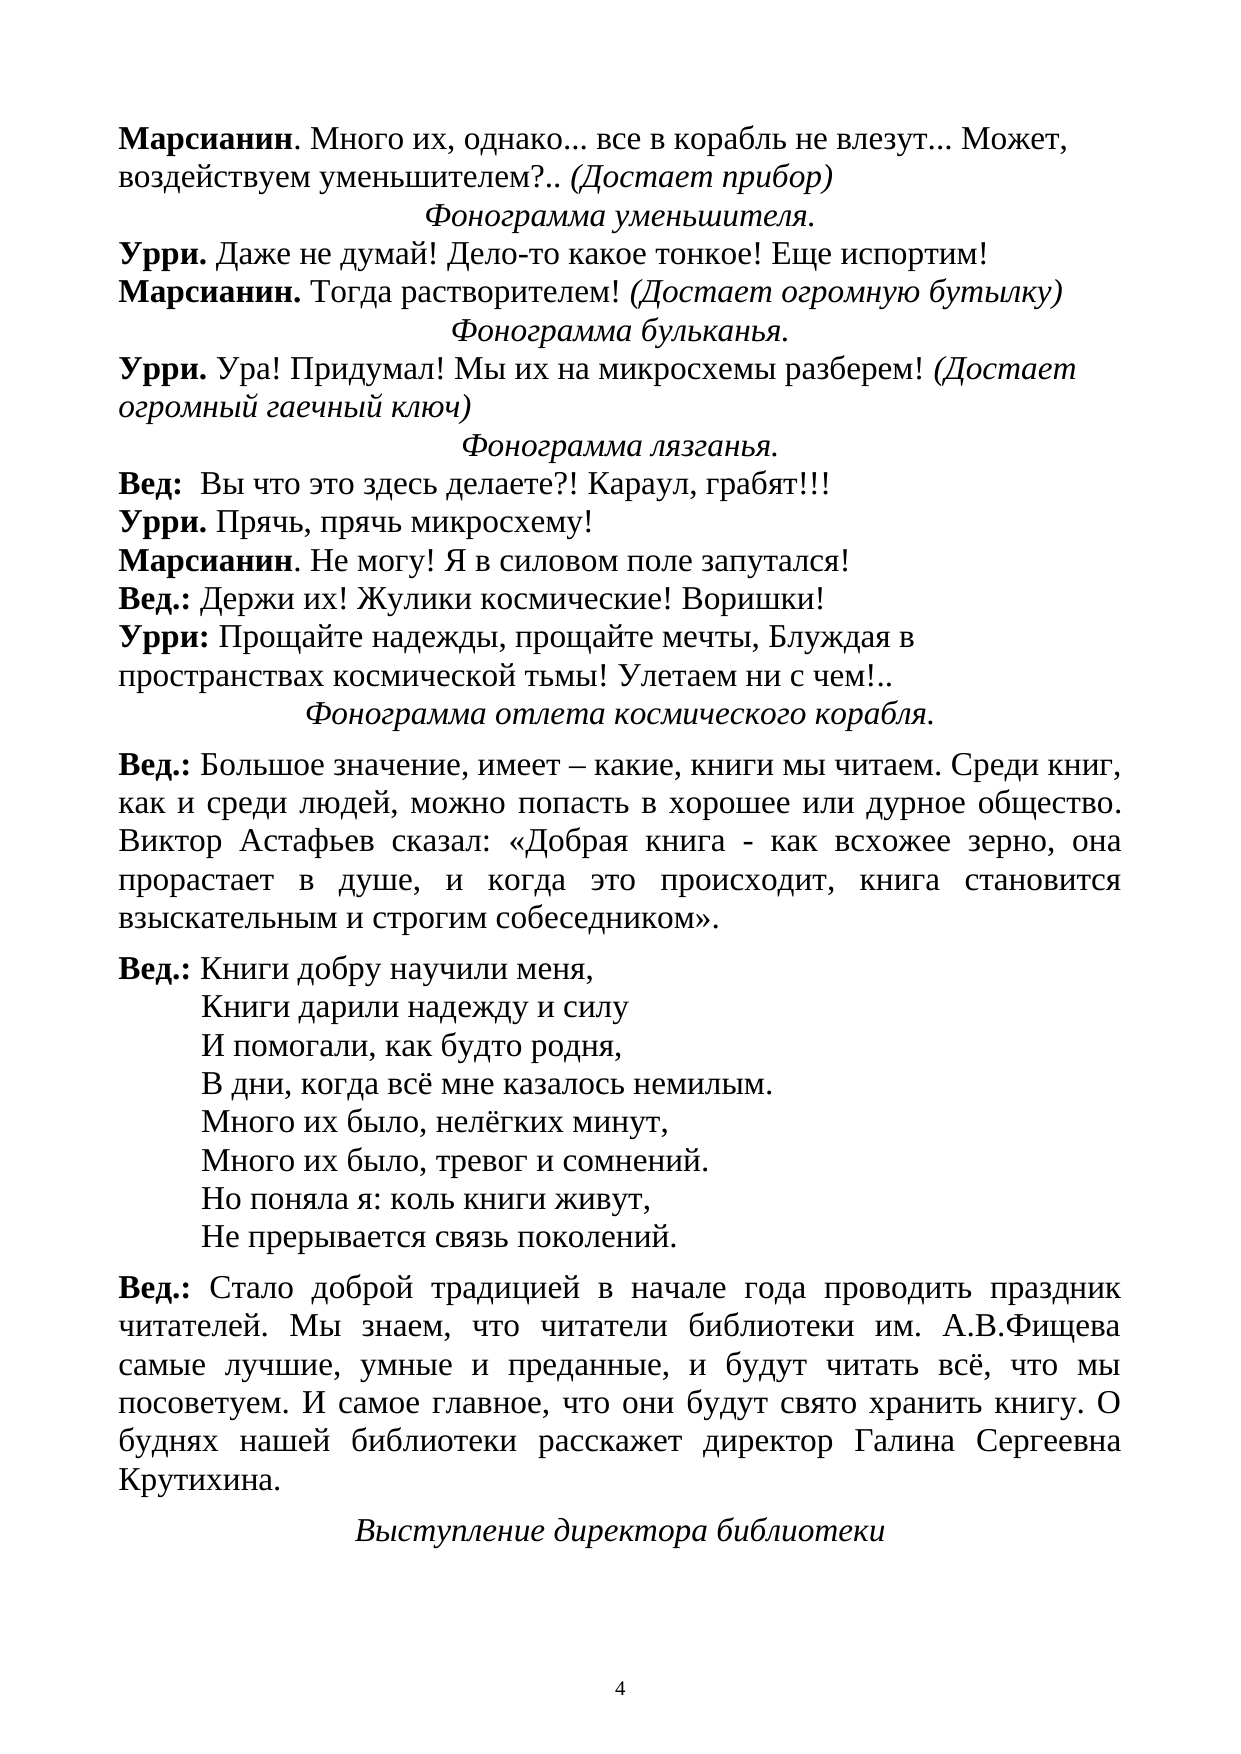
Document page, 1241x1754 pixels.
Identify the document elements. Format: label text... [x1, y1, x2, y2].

text Много их было, тревог и сомнений. [118, 1140, 1122, 1178]
text Книги дарили надежду и силу [118, 986, 1122, 1025]
text Фонограмма уменьшителя. [118, 195, 1122, 233]
text Вед.: Стало доброй традицией в начале года проводить праздник читателей. Мы знаем, что читатели библиотеки им. А.В.Фищева самые лучшие, умные и преданные, и будут читать всё, что мы посоветуем. И самое главное, что они будут свято хранить книгу. О буднях нашей библиотеки расскажет директор Галина Сергеевна Крутихина. [118, 1267, 1122, 1497]
text Вед.: Большое значение, имеет – какие, книги мы читаем. Среди книг, как и среди людей, можно попасть в хорошее или дурное общество. Виктор Астафьев сказал: «Добрая книга - как всхожее зерно, она прорастает в душе, и когда это происходит, книга становится взыскательным и строгим собеседником». [118, 744, 1122, 936]
text Урри: Прощайте надежды, прощайте мечты, Блуждая в пространствах космической тьмы! Улетаем ни с чем!.. [118, 616, 1122, 693]
text Фонограмма бульканья. [118, 310, 1122, 348]
text Марсианин. Много их, однако... все в корабль не влезут... Может, воздействуем уменьшителем?.. (Достает прибор) [118, 118, 1122, 195]
text Урри. Ура! Придумал! Мы их на микросхемы разберем! (Достает огромный гаечный ключ) [118, 348, 1122, 425]
text Марсианин. Не могу! Я в силовом поле запутался! [118, 540, 1122, 578]
text Вед.: Держи их! Жулики космические! Воришки! [118, 578, 1122, 616]
text Урри. Даже не думай! Дело-то какое тонкое! Еще испортим! [118, 233, 1122, 271]
text И помогали, как будто родня, [118, 1025, 1122, 1063]
text Не прерывается связь поколений. [118, 1216, 1122, 1255]
text Много их было, нелёгких минут, [118, 1101, 1122, 1140]
text Вед.: Книги добру научили меня, [118, 948, 1122, 986]
text Урри. Прячь, прячь микросхему! [118, 501, 1122, 540]
text Выступление директора библиотеки [118, 1510, 1122, 1548]
text Фонограмма лязганья. [118, 425, 1122, 463]
text Марсианин. Тогда растворителем! (Достает огромную бутылку) [118, 271, 1122, 310]
text Но поняла я: коль книги живут, [118, 1178, 1122, 1216]
text Вед: Вы что это здесь делаете?! Караул, грабят!!! [118, 463, 1122, 501]
text В дни, когда всё мне казалось немилым. [118, 1063, 1122, 1101]
text Фонограмма отлета космического корабля. [118, 693, 1122, 731]
